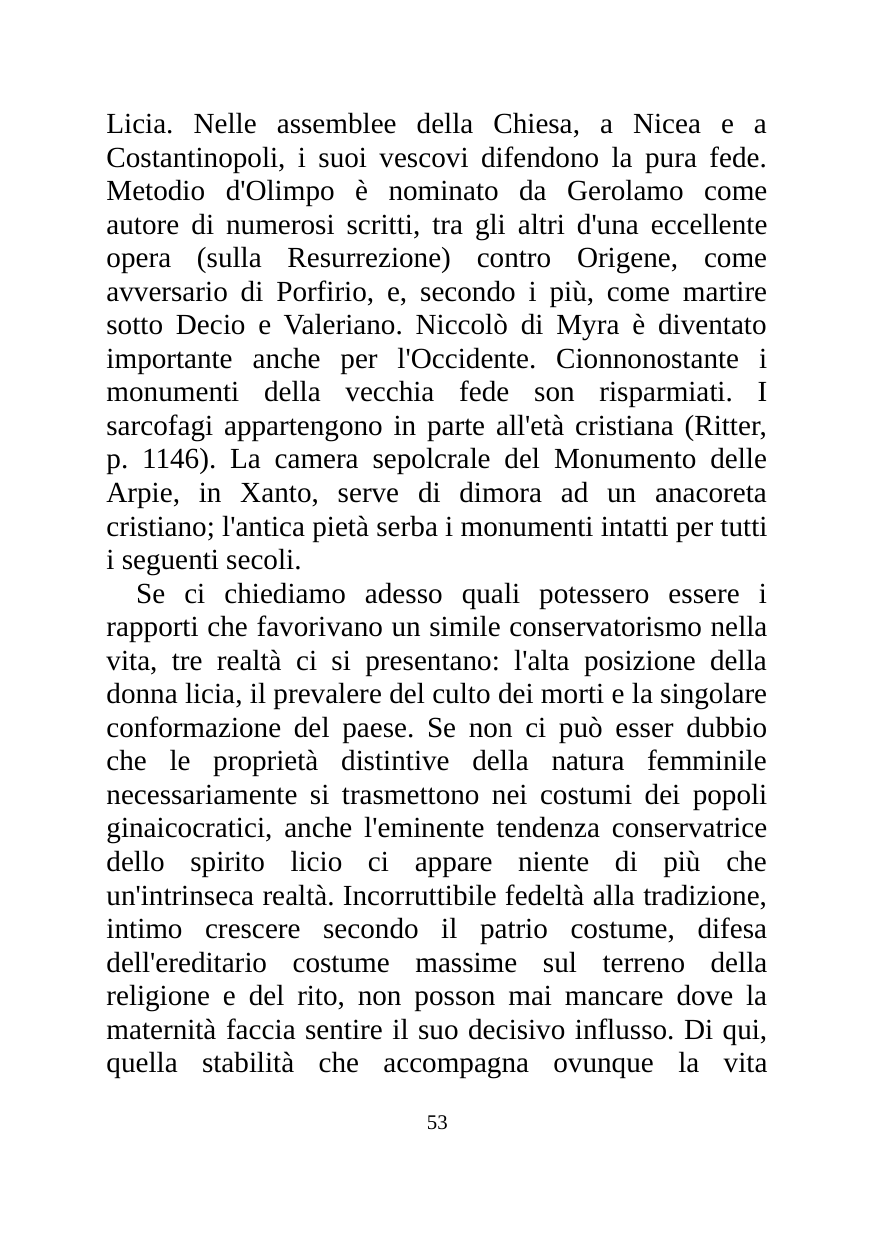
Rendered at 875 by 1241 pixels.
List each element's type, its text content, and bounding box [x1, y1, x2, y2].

text Se ci chiediamo adesso quali potessero essere i rapporti che favorivano un simile conservatorismo nella vita, tre realtà ci si presentano: l'alta posizione della donna licia, il prevalere del culto dei morti e la singolare conformazione del paese. Se non ci può esser dubbio che le proprietà distintive della natura femminile necessariamente si trasmettono nei costumi dei popoli ginaicocratici, anche l'eminente tendenza conservatrice dello spirito licio ci appare niente di più che un'intrinseca realtà. Incorruttibile fedeltà alla tradizione, intimo crescere secondo il patrio costume, difesa dell'ereditario costume massime sul terreno della religione e del rito, non posson mai mancare dove la maternità faccia sentire il suo decisivo influsso. Di qui, quella stabilità che accompagna ovunque la vita [106, 576, 768, 1079]
text Licia. Nelle assemblee della Chiesa, a Nicea e a Costantinopoli, i suoi vescovi difendono la pura fede. Metodio d'Olimpo è nominato da Gerolamo come autore di numerosi scritti, tra gli altri d'una eccellente opera (sulla Resurrezione) contro Origene, come avversario di Porfirio, e, secondo i più, come martire sotto Decio e Valeriano. Niccolò di Myra è diventato importante anche per l'Occidente. Cionnonostante i monumenti della vecchia fede son risparmiati. I sarcofagi appartengono in parte all'età cristiana (Ritter, p. 1146). La camera sepolcrale del Monumento delle Arpie, in Xanto, serve di dimora ad un anacoreta cristiano; l'antica pietà serba i monumenti intatti per tutti i seguenti secoli. [106, 106, 768, 576]
